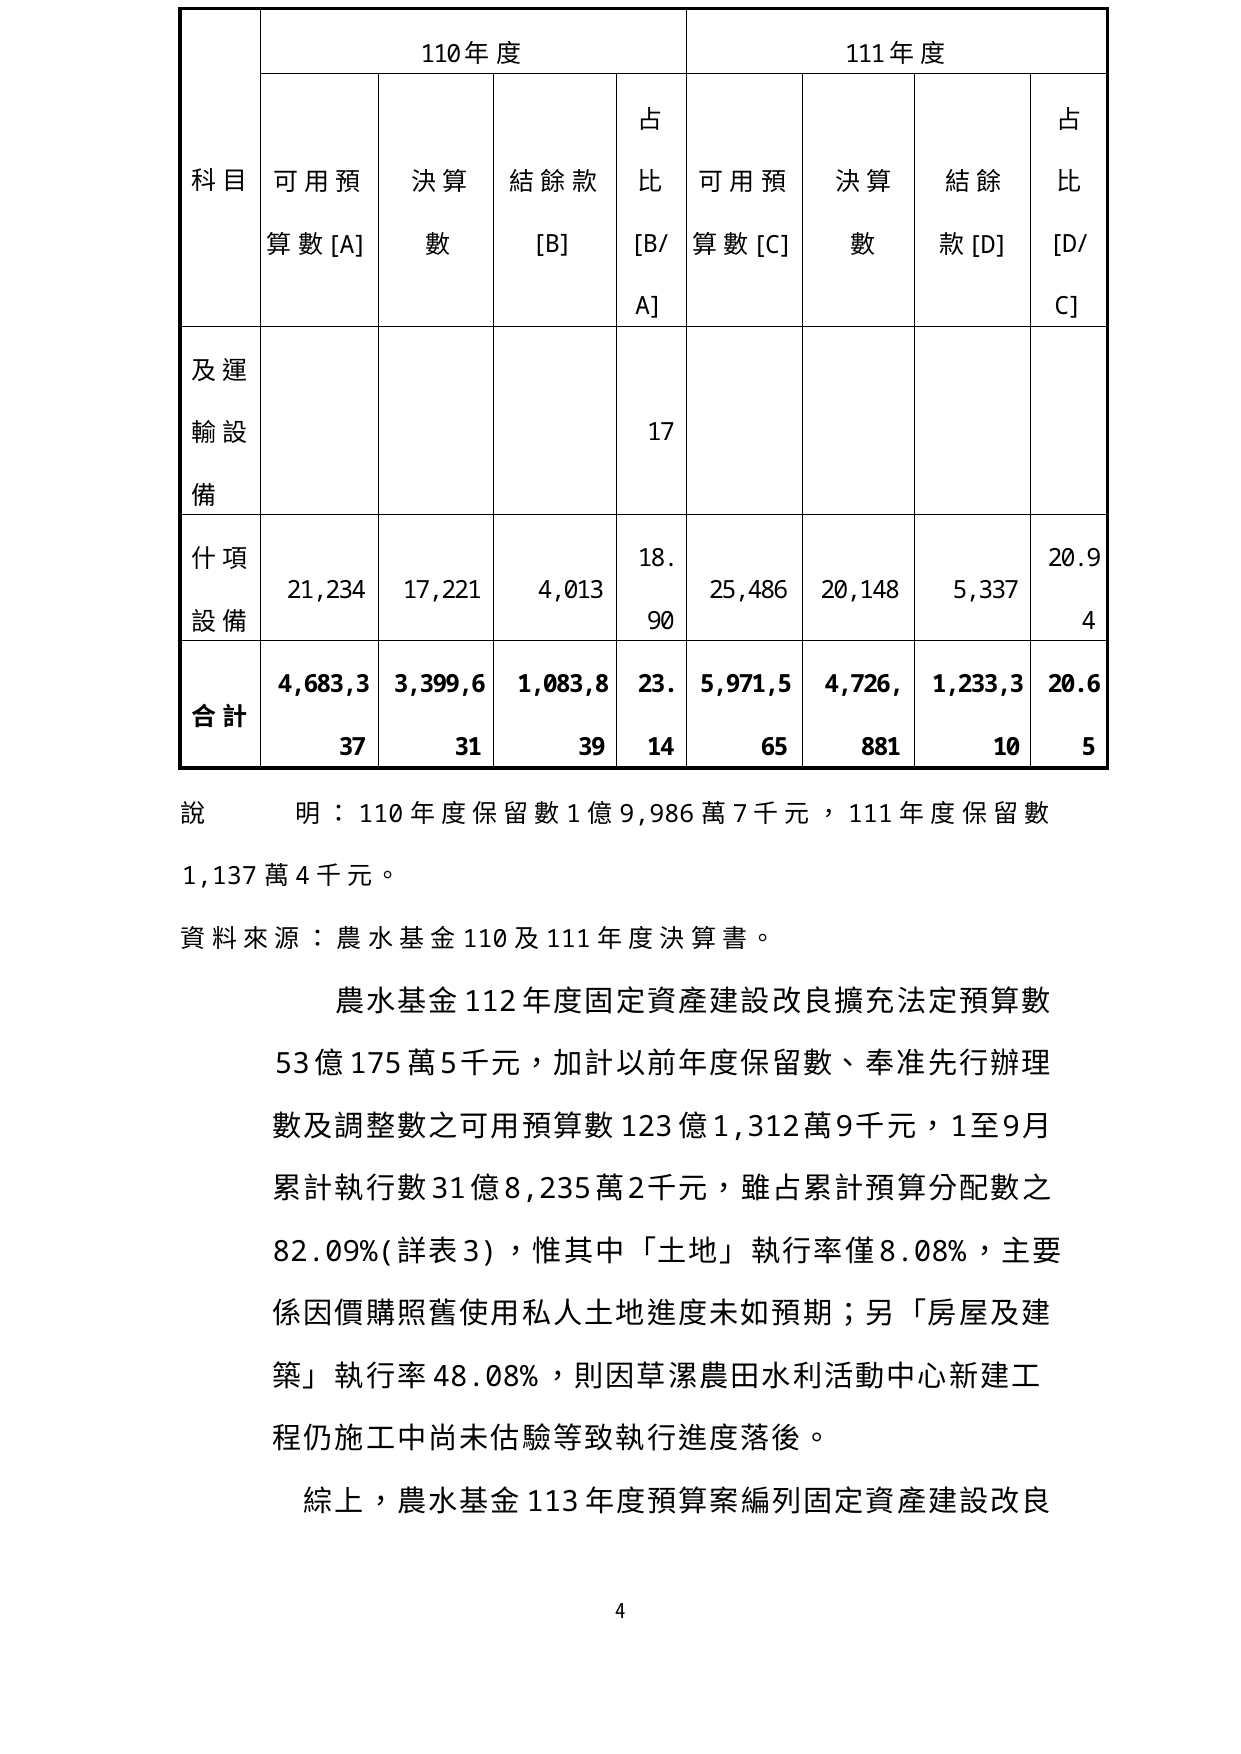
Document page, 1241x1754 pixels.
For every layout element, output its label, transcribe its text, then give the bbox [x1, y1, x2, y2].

table_cell 17 [617, 327, 686, 514]
table_cell 決算數 [379, 74, 493, 326]
table_cell [379, 327, 493, 514]
table_header 科目 [182, 10, 260, 326]
table_cell 23.14 [617, 641, 686, 766]
table_cell 17,221 [379, 515, 493, 640]
text 綜上，農水基金113年度預算案編列固定資產建設改良擴充「一般建築及設備計畫」95億2,401萬2千元，較112年度增加42億餘元，增幅逾7成，鑒於該基金110及111年度決算結餘款均逾10億元，且結餘款占該年度可用預算數比率皆逾2成，又112年度迄9月之執行率除「土地改良物」外均未達8成，允宜審酌執行能量及實際需求，核實編列預算，並積極推動。 [236, 1457, 1063, 1519]
table_cell 3,399,631 [379, 641, 493, 766]
table_cell 可用預算數[A] [261, 74, 378, 326]
table_cell 1,083,839 [494, 641, 616, 766]
table_cell 25,486 [687, 515, 802, 640]
table_cell 決算數 [803, 74, 914, 326]
table_cell 什項設備 [182, 515, 260, 640]
table_cell [915, 327, 1030, 514]
table_cell 占比[D/C] [1031, 74, 1106, 326]
table_cell [1031, 327, 1106, 514]
table_cell 合計 [182, 641, 260, 766]
table_cell 18.90 [617, 515, 686, 640]
table_header 111年度 [687, 10, 1106, 73]
table_cell 5,971,565 [687, 641, 802, 766]
table_cell 4,683,337 [261, 641, 378, 766]
table_cell 21,234 [261, 515, 378, 640]
table_cell 結餘款[B] [494, 74, 616, 326]
table_cell [687, 327, 802, 514]
table_cell 20.65 [1031, 641, 1106, 766]
text 資料來源：農水基金110及111年度決算書。 [177, 894, 1063, 957]
table_cell 占比[B/A] [617, 74, 686, 326]
table_cell 4,726,881 [803, 641, 914, 766]
table_cell 5,337 [915, 515, 1030, 640]
table_cell 20.94 [1031, 515, 1106, 640]
table_cell 4,013 [494, 515, 616, 640]
table_cell [494, 327, 616, 514]
table_cell [803, 327, 914, 514]
table_cell 1,233,310 [915, 641, 1030, 766]
table_cell 及運輸設備 [182, 327, 260, 514]
table_cell 可用預算數[C] [687, 74, 802, 326]
table_cell 結餘款[D] [915, 74, 1030, 326]
table_header 110年度 [261, 10, 686, 73]
table_cell [261, 327, 378, 514]
text 農水基金112年度固定資產建設改良擴充法定預算數53億175萬5千元，加計以前年度保留數、奉准先行辦理數及調整數之可用預算數123億1,312萬9千元，1至9月累計執行數31億8,235萬2千元，雖占累計預算分配數之82.09%(詳表3)，惟其中「土地」執行率僅8.08%，主要係因價購照舊使用私人土地進度未如預期；另「房屋及建築」執行率48.08%，則因草漯農田水利活動中心新建工程仍施工中尚未估驗等致執行進度落後。 [266, 957, 1063, 1457]
text 說 明：110年度保留數1億9,986萬7千元，111年度保留數1,137萬4千元。 [177, 769, 1063, 894]
table_cell 20,148 [803, 515, 914, 640]
